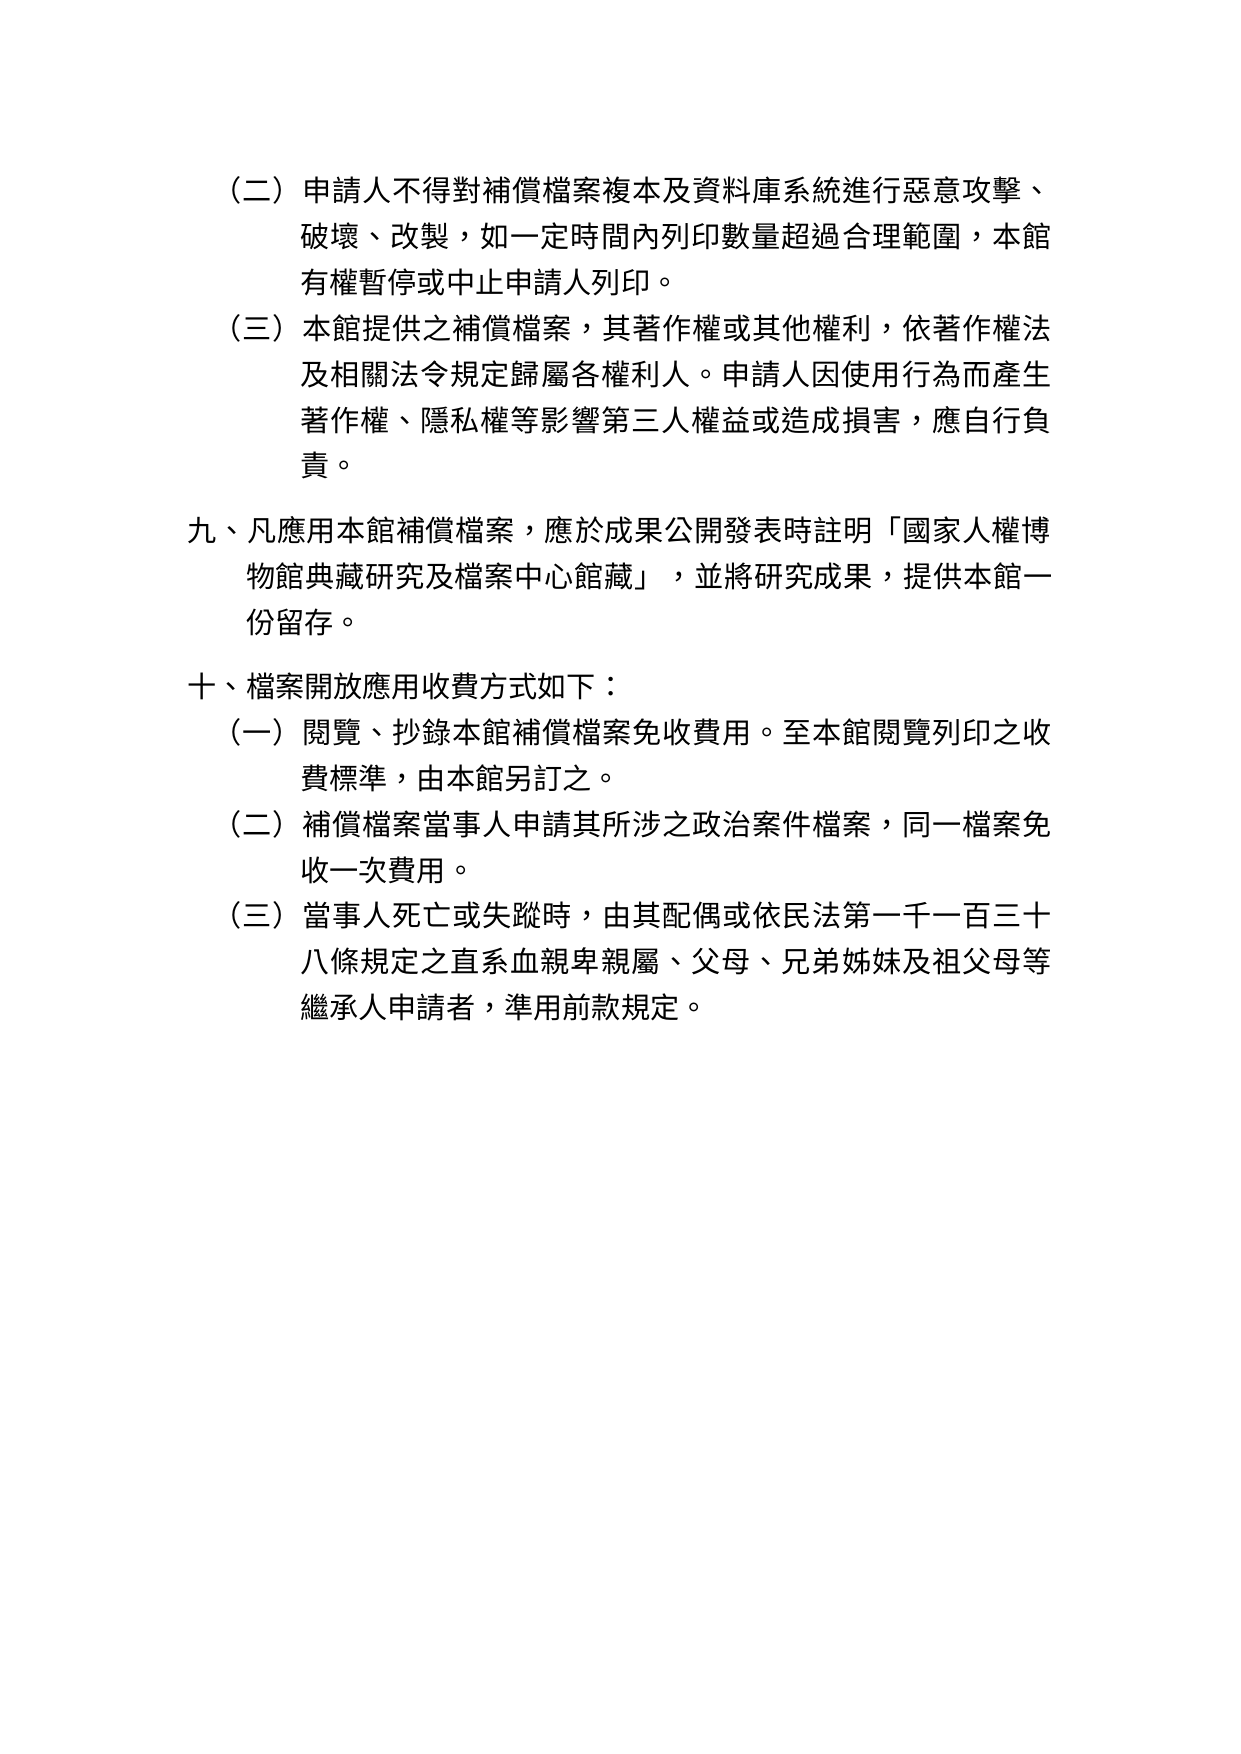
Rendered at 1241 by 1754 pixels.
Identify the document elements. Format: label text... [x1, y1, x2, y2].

text （一）閱覽、抄錄本館補償檔案免收費用。至本館閱覽列印之收費標準，由本館另訂之。 [212, 706, 1053, 798]
text （二）補償檔案當事人申請其所涉之政治案件檔案，同一檔案免收一次費用。 [212, 798, 1053, 889]
text （二）申請人不得對補償檔案複本及資料庫系統進行惡意攻擊、破壞、改製，如一定時間內列印數量超過合理範圍，本館有權暫停或中止申請人列印。 [212, 164, 1053, 302]
text 十、檔案開放應用收費方式如下： [187, 660, 1053, 706]
text （三）本館提供之補償檔案，其著作權或其他權利，依著作權法及相關法令規定歸屬各權利人。申請人因使用行為而產生著作權、隱私權等影響第三人權益或造成損害，應自行負責。 [212, 302, 1053, 485]
text （三）當事人死亡或失蹤時，由其配偶或依民法第一千一百三十八條規定之直系血親卑親屬、父母、兄弟姊妹及祖父母等繼承人申請者，準用前款規定。 [212, 889, 1053, 1027]
text 九、凡應用本館補償檔案，應於成果公開發表時註明「國家人權博物館典藏研究及檔案中心館藏」，並將研究成果，提供本館一份留存。 [187, 504, 1053, 642]
